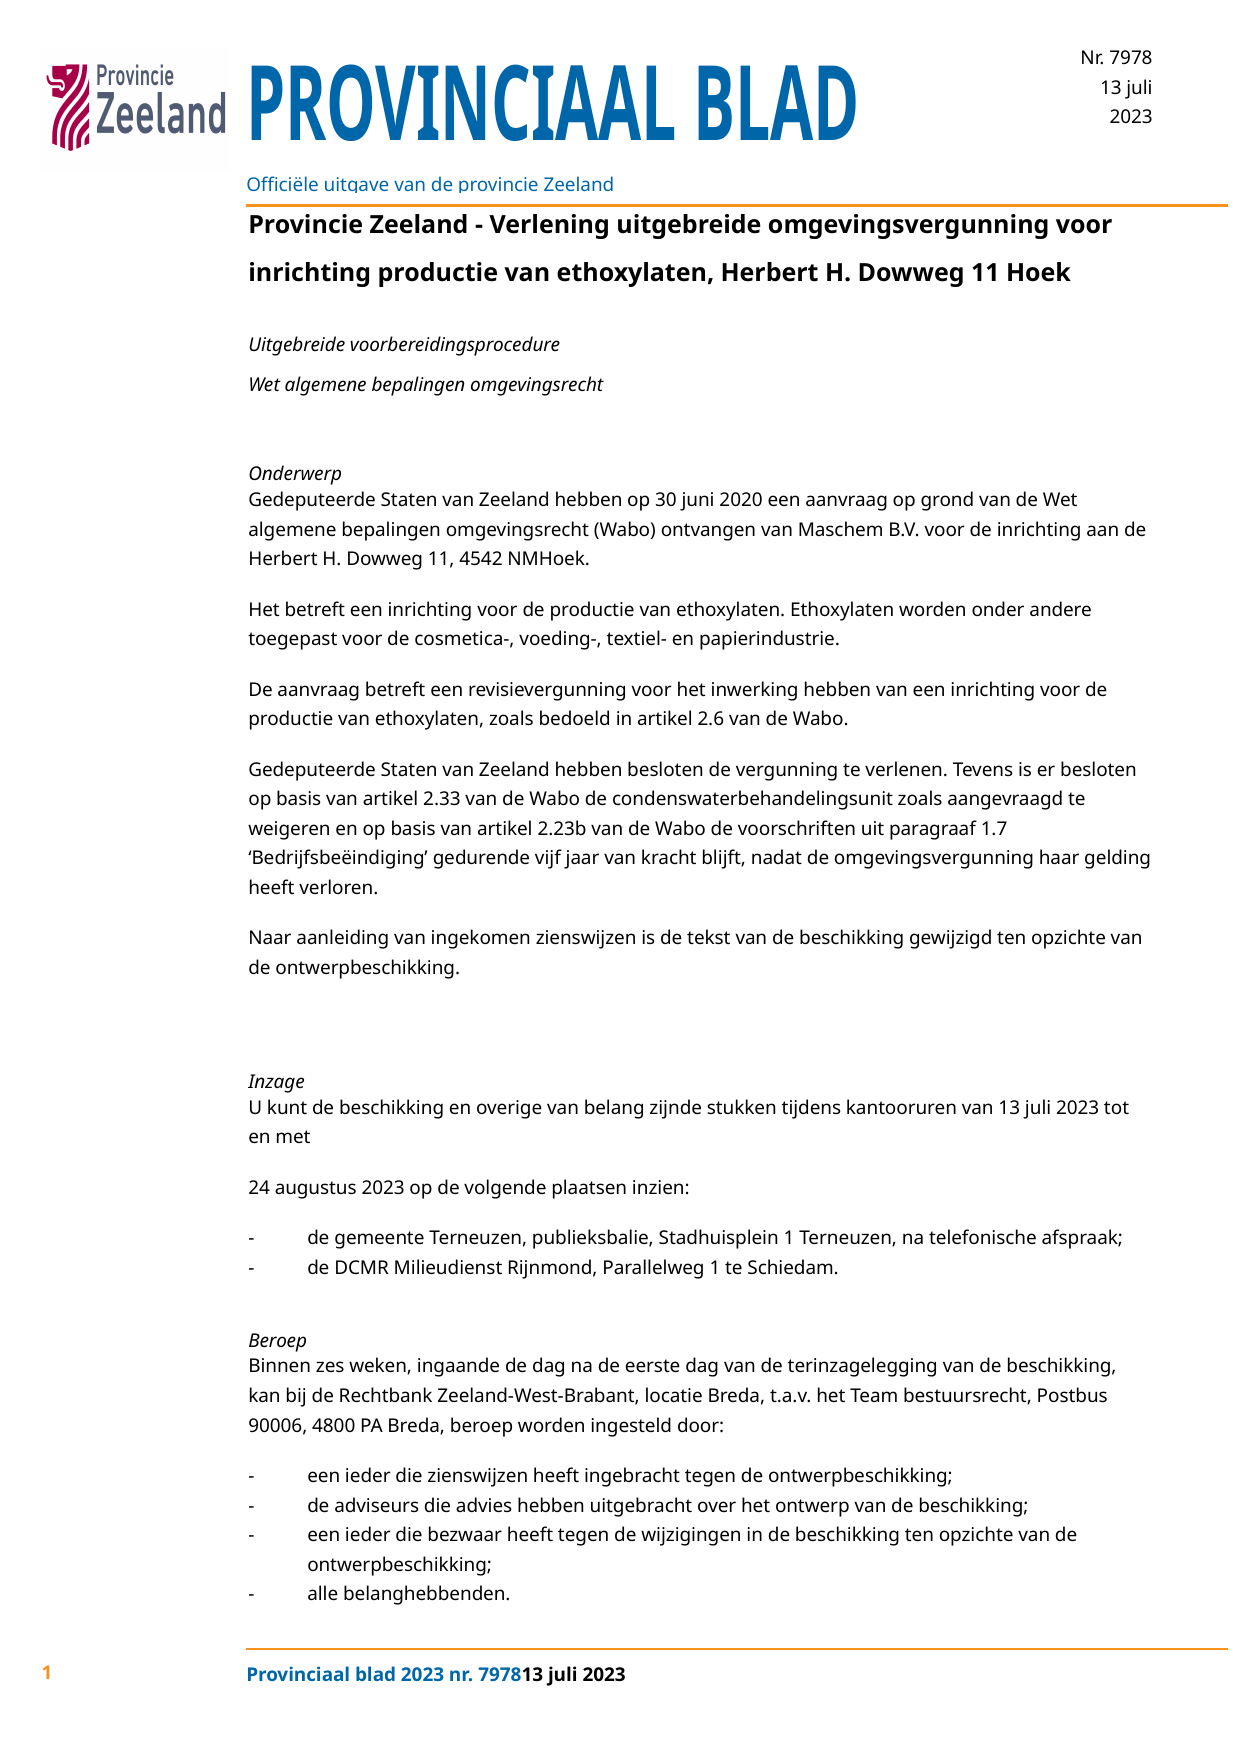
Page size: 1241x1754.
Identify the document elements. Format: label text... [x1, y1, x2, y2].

text Inzage [248, 1068, 1152, 1094]
text Gedeputeerde Staten van Zeeland hebben op 30 juni 2020 een aanvraag op grond van de Wet algemene bepalingen omgevingsrecht (Wabo) ontvangen van Maschem B.V. voor de inrichting aan de Herbert H. Dowweg 11, 4542 NMHoek. [248, 486, 1152, 571]
text Naar aanleiding van ingekomen zienswijzen is de tekst van de beschikking gewijzigd ten opzichte van de ontwerpbeschikking. [248, 924, 1152, 980]
list alle belanghebbenden. [248, 1581, 1152, 1606]
text Binnen zes weken, ingaande de dag na de eerste dag van de terinzagelegging van de beschikking, kan bij de Rechtbank Zeeland-West-Brabant, locatie Breda, t.a.v. het Team bestuursrecht, Postbus 90006, 4800 PA Breda, beroep worden ingesteld door: [248, 1353, 1152, 1437]
picture [41, 47, 231, 172]
text 24 augustus 2023 op de volgende plaatsen inzien: [248, 1174, 1152, 1200]
list een ieder die zienswijzen heeft ingebracht tegen de ontwerpbeschikking; [248, 1462, 1152, 1488]
list de DCMR Milieudienst Rijnmond, Parallelweg 1 te Schiedam. [248, 1254, 1152, 1280]
text Onderwerp [248, 460, 1152, 486]
text Beroep [248, 1327, 1152, 1353]
text De aanvraag betreft een revisievergunning voor het inwerking hebben van een inrichting voor de productie van ethoxylaten, zoals bedoeld in artikel 2.6 van de Wabo. [248, 676, 1152, 731]
list een ieder die bezwaar heeft tegen de wijzigingen in de beschikking ten opzichte van de ontwerpbeschikking; [248, 1521, 1152, 1577]
text Provincie Zeeland - Verlening uitgebreide omgevingsvergunning voor inrichting productie van ethoxylaten, Herbert H. Dowweg 11 Hoek [248, 207, 1152, 288]
list de gemeente Terneuzen, publieksbalie, Stadhuisplein 1 Terneuzen, na telefonische afspraak; [248, 1224, 1152, 1250]
text U kunt de beschikking en overige van belang zijnde stukken tijdens kantooruren van 13 juli 2023 tot en met [248, 1094, 1152, 1149]
list de adviseurs die advies hebben uitgebracht over het ontwerp van de beschikking; [248, 1492, 1152, 1517]
text Uitgebreide voorbereidingsprocedure [248, 331, 1152, 357]
text Gedeputeerde Staten van Zeeland hebben besloten de vergunning te verlenen. Tevens is er besloten op basis van artikel 2.33 van de Wabo de condenswaterbehandelingsunit zoals aangevraagd te weigeren en op basis van artikel 2.23b van de Wabo de voorschriften uit paragraaf 1.7 ‘Bedrijfsbeëindiging’ gedurende vijf jaar van kracht blijft, nadat de omgevingsvergunning haar gelding heeft verloren. [248, 756, 1152, 900]
text Wet algemene bepalingen omgevingsrecht [248, 371, 1152, 396]
text Het betreft een inrichting voor de productie van ethoxylaten. Ethoxylaten worden onder andere toegepast voor de cosmetica-, voeding-, textiel- en papierindustrie. [248, 596, 1152, 651]
